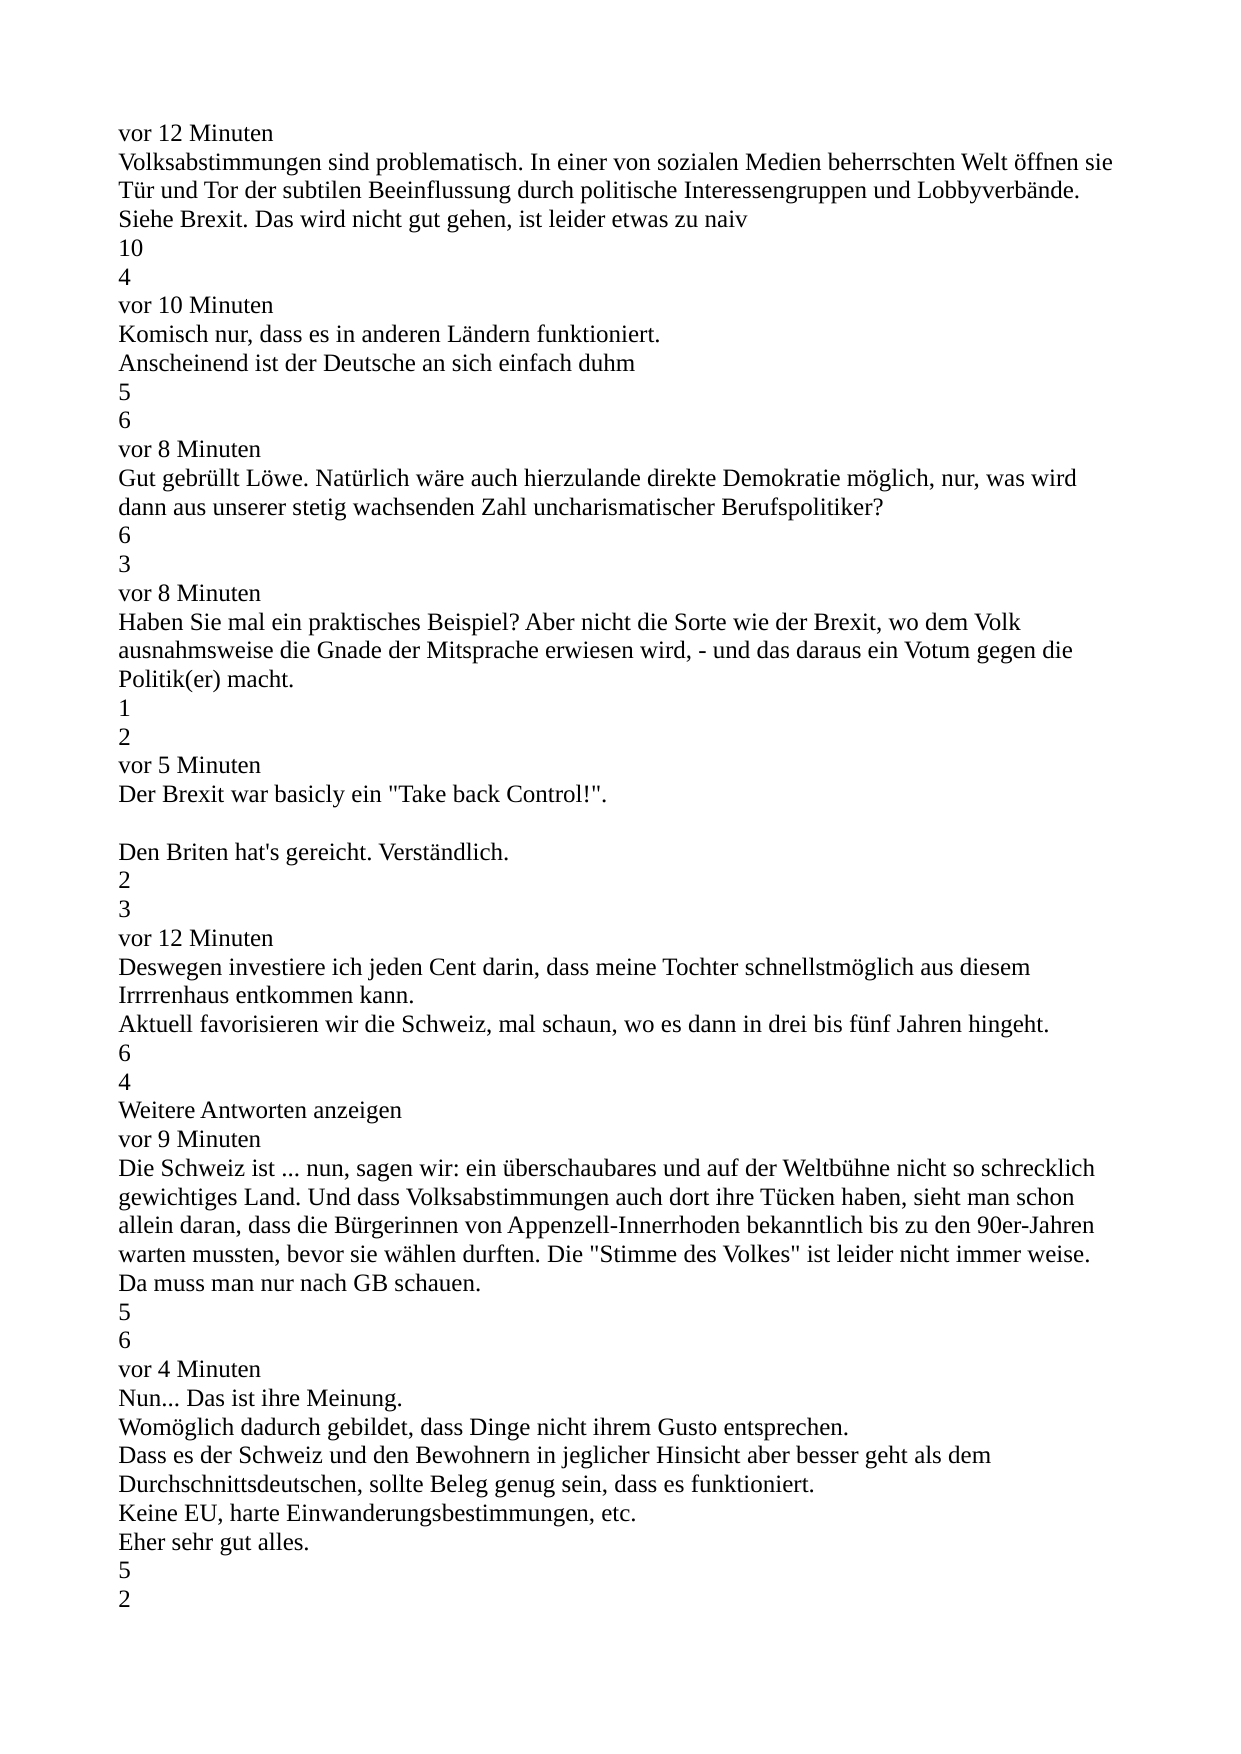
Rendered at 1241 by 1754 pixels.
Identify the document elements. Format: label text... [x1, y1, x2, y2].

text Den Briten hat's gereicht. Verständlich. [118, 837, 1122, 866]
text vor 8 Minuten [118, 434, 1122, 463]
text vor 5 Minuten [118, 751, 1122, 779]
text vor 12 Minuten [118, 923, 1122, 952]
text Gut gebrüllt Löwe. Natürlich wäre auch hierzulande direkte Demokratie möglich, nur, was wird dann aus unserer stetig wachsenden Zahl uncharismatischer Berufspolitiker? [118, 463, 1122, 521]
text 6 [118, 1326, 1122, 1354]
text Womöglich dadurch gebildet, dass Dinge nicht ihrem Gusto entsprechen. [118, 1412, 1122, 1441]
text Aktuell favorisieren wir die Schweiz, mal schaun, wo es dann in drei bis fünf Jahren hingeht. [118, 1009, 1122, 1038]
text 6 [118, 406, 1122, 434]
text Der Brexit war basicly ein "Take back Control!". [118, 779, 1122, 808]
text Volksabstimmungen sind problematisch. In einer von sozialen Medien beherrschten Welt öffnen sie Tür und Tor der subtilen Beeinflussung durch politische Interessengruppen und Lobbyverbände. Siehe Brexit. Das wird nicht gut gehen, ist leider etwas zu naiv [118, 147, 1122, 233]
text Deswegen investiere ich jeden Cent darin, dass meine Tochter schnellstmöglich aus diesem Irrrrenhaus entkommen kann. [118, 952, 1122, 1009]
text 5 [118, 1297, 1122, 1326]
text vor 8 Minuten [118, 578, 1122, 607]
text Haben Sie mal ein praktisches Beispiel? Aber nicht die Sorte wie der Brexit, wo dem Volk ausnahmsweise die Gnade der Mitsprache erwiesen wird, - und das daraus ein Votum gegen die Politik(er) macht. [118, 607, 1122, 693]
text 4 [118, 262, 1122, 291]
text 4 [118, 1067, 1122, 1096]
text vor 12 Minuten [118, 118, 1122, 147]
text 10 [118, 233, 1122, 262]
text 2 [118, 1584, 1122, 1613]
text vor 10 Minuten [118, 291, 1122, 319]
text Weitere Antworten anzeigen [118, 1096, 1122, 1124]
text 6 [118, 1038, 1122, 1067]
text Nun... Das ist ihre Meinung. [118, 1383, 1122, 1412]
text Eher sehr gut alles. [118, 1527, 1122, 1556]
text 5 [118, 1556, 1122, 1584]
text 2 [118, 866, 1122, 894]
text Die Schweiz ist ... nun, sagen wir: ein überschaubares und auf der Weltbühne nicht so schrecklich gewichtiges Land. Und dass Volksabstimmungen auch dort ihre Tücken haben, sieht man schon allein daran, dass die Bürgerinnen von Appenzell-Innerrhoden bekanntlich bis zu den 90er-Jahren warten mussten, bevor sie wählen durften. Die "Stimme des Volkes" ist leider nicht immer weise. Da muss man nur nach GB schauen. [118, 1153, 1122, 1297]
text Komisch nur, dass es in anderen Ländern funktioniert. [118, 319, 1122, 348]
text 5 [118, 377, 1122, 406]
text Anscheinend ist der Deutsche an sich einfach duhm [118, 348, 1122, 377]
text 6 [118, 521, 1122, 549]
text 2 [118, 722, 1122, 751]
text Keine EU, harte Einwanderungsbestimmungen, etc. [118, 1498, 1122, 1527]
text 1 [118, 693, 1122, 722]
text vor 9 Minuten [118, 1124, 1122, 1153]
text 3 [118, 894, 1122, 923]
text vor 4 Minuten [118, 1354, 1122, 1383]
text 3 [118, 549, 1122, 578]
text Dass es der Schweiz und den Bewohnern in jeglicher Hinsicht aber besser geht als dem Durchschnittsdeutschen, sollte Beleg genug sein, dass es funktioniert. [118, 1441, 1122, 1498]
